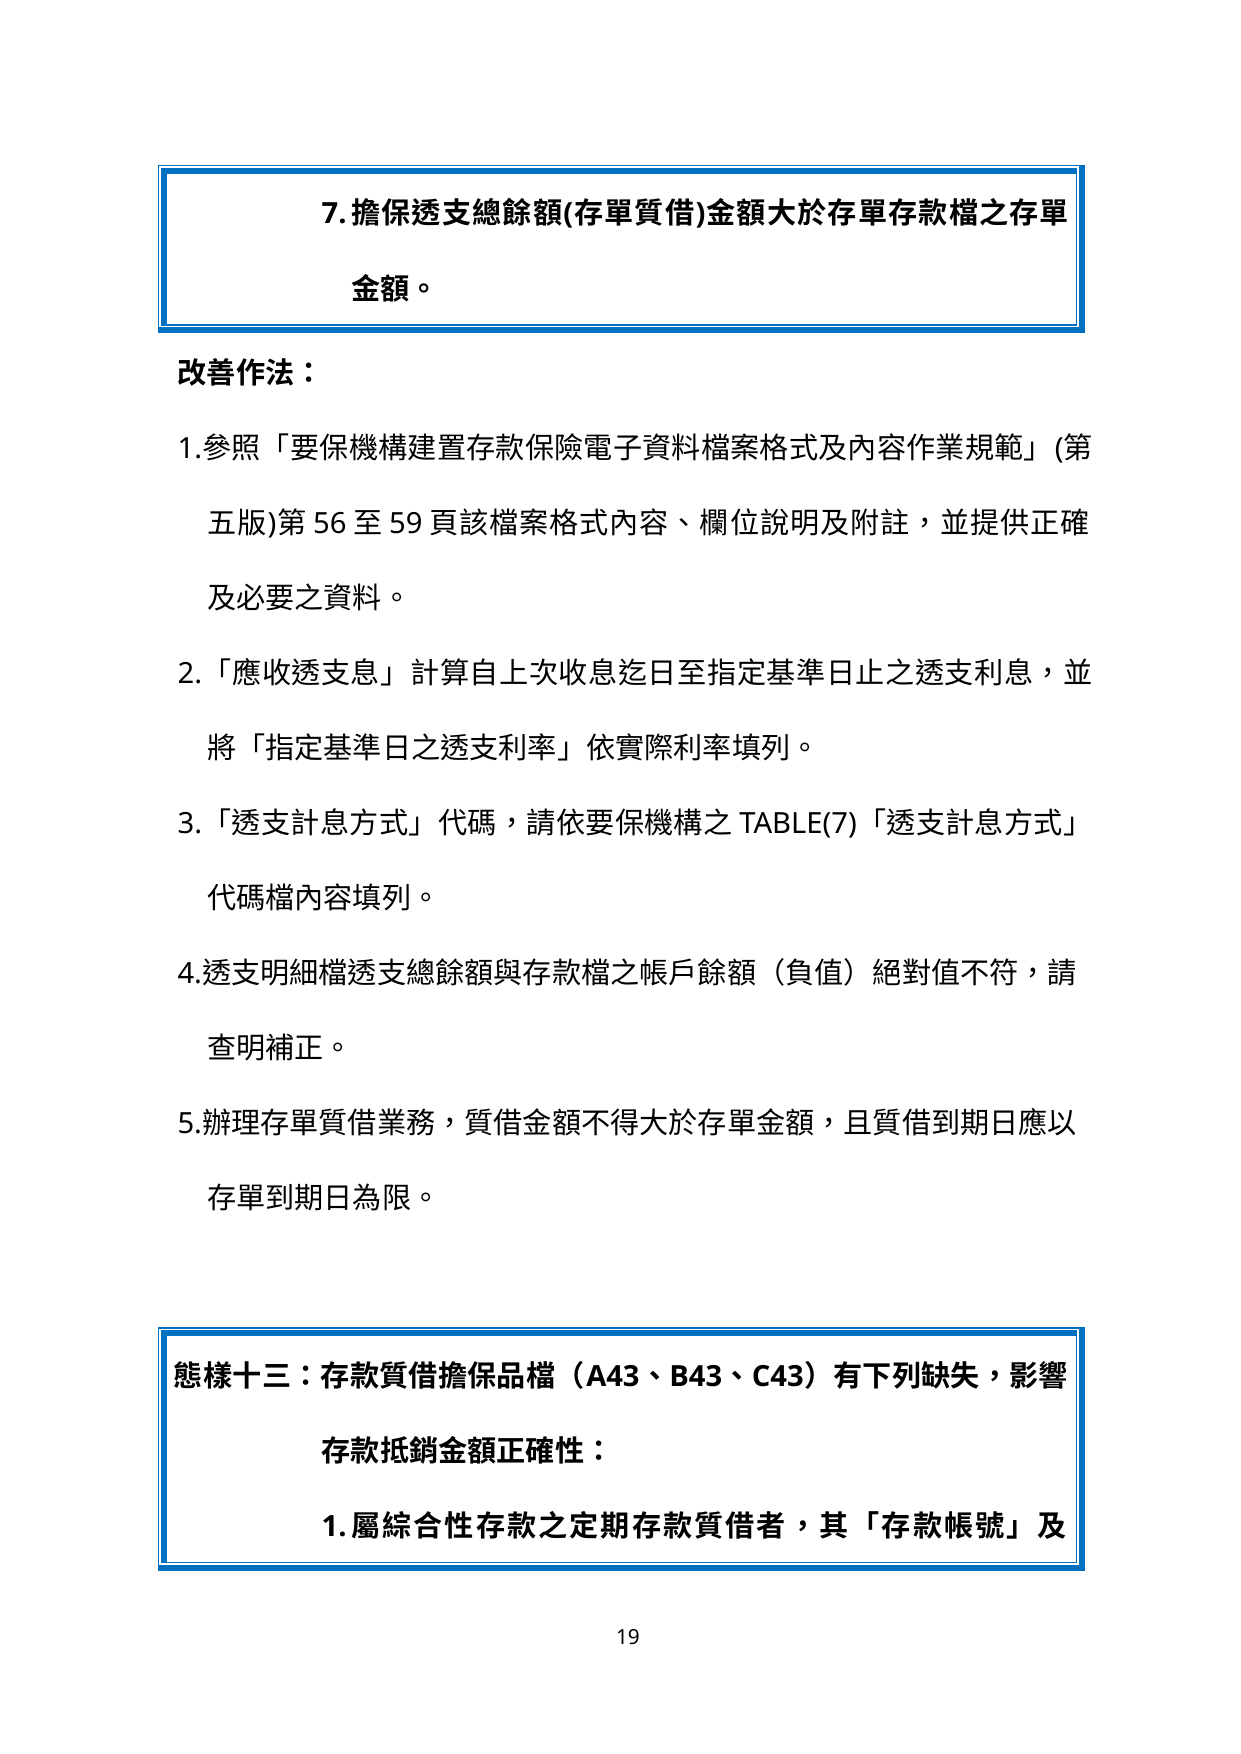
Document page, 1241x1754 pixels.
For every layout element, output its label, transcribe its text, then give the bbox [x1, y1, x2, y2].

text 5.辦理存單質借業務，質借金額不得大於存單金額，且質借到期日應以存單到期日為限。 [177, 1083, 1093, 1233]
text 3.「透支計息方式」代碼，請依要保機構之TABLE(7)「透支計息方式」代碼檔內容填列。 [177, 783, 1093, 933]
text 改善作法： [177, 333, 1093, 408]
text 2.「應收透支息」計算自上次收息迄日至指定基準日止之透支利息，並將「指定基準日之透支利率」依實際利率填列。 [177, 633, 1093, 783]
text 1.參照「要保機構建置存款保險電子資料檔案格式及內容作業規範」(第五版)第56至59頁該檔案格式內容、欄位說明及附註，並提供正確及必要之資料。 [177, 408, 1093, 633]
table_header 態樣十三：存款質借擔保品檔（A43、B43、C43）有下列缺失，影響存款抵銷金額正確性： 屬綜合性存款之定期存款質借者，其「存款帳號」及 [167, 1336, 1076, 1561]
table_header 態樣十二：透支（融資）明細檔(A42、B42、C42)有下列缺失，影響存款抵銷金額正確性： 「應收透支息」未計算至查核基準日。 「透支之存款帳號」於存款檔無相對應之存款帳號或存款帳號未註記透支戶。 對屬綜存戶且帳戶餘額為負值者，未於「批覆書號/存單號碼」欄位填列綜存之定期存款帳號或序號。 「透支計息方式」於自訂之透支計息方式代碼檔（T07）無對應資料。 透支明細檔透支總餘額與存款檔之帳戶餘額（負值）絕對值不符。 誤建置未動用透支額度且存款帳戶餘額為正值資料，或借戶所動支之存款透支餘額，未建置明細資料。 擔保透支總餘額(存單質借)金額大於存單存款檔之存單金額。 [167, 174, 1076, 324]
text 4.透支明細檔透支總餘額與存款檔之帳戶餘額（負值）絕對值不符，請查明補正。 [177, 933, 1093, 1083]
